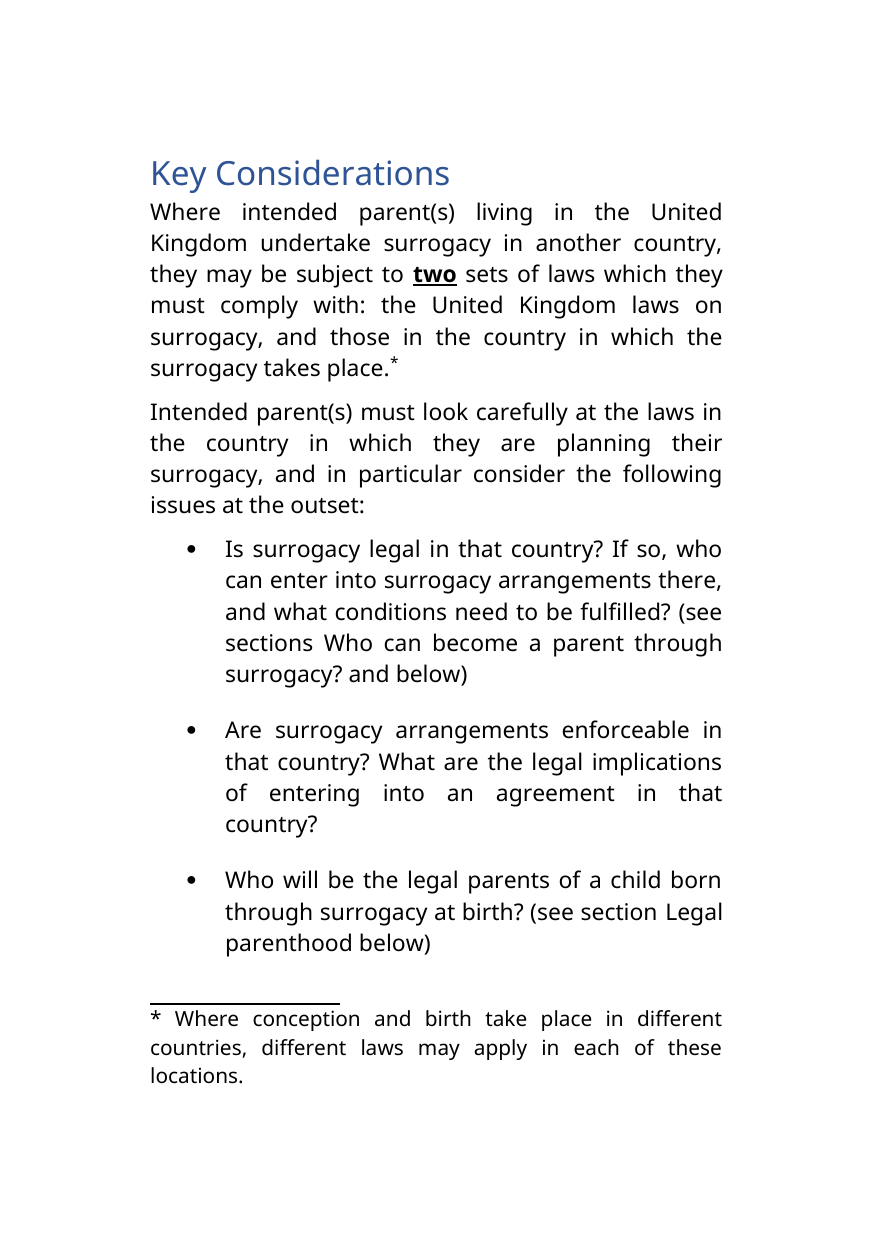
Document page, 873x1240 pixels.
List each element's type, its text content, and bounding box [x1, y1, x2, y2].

text Where intended parent(s) living in the United Kingdom undertake surrogacy in another country, they may be subject to two sets of laws which they must comply with: the United Kingdom laws on surrogacy, and those in the country in which the surrogacy takes place. [150, 195, 723, 383]
list Who will be the legal parents of a child born through surrogacy at birth? (see section 3 below) [187, 864, 723, 958]
text Intended parent(s) must look carefully at the laws in the country in which they are planning their surrogacy, and in particular consider the following issues at the outset: [150, 395, 723, 520]
list Are surrogacy arrangements enforceable in that country? What are the legal implications of entering into an agreement in that country? [187, 714, 723, 839]
list Is surrogacy legal in that country? If so, who can enter into surrogacy arrangements there, and what conditions need to be fulfilled? (see sections 1 and 2 below) [187, 533, 723, 689]
text Where conception and birth take place in different countries, different laws may apply in each of these locations. [150, 1004, 723, 1089]
text Key Considerations [150, 150, 723, 195]
